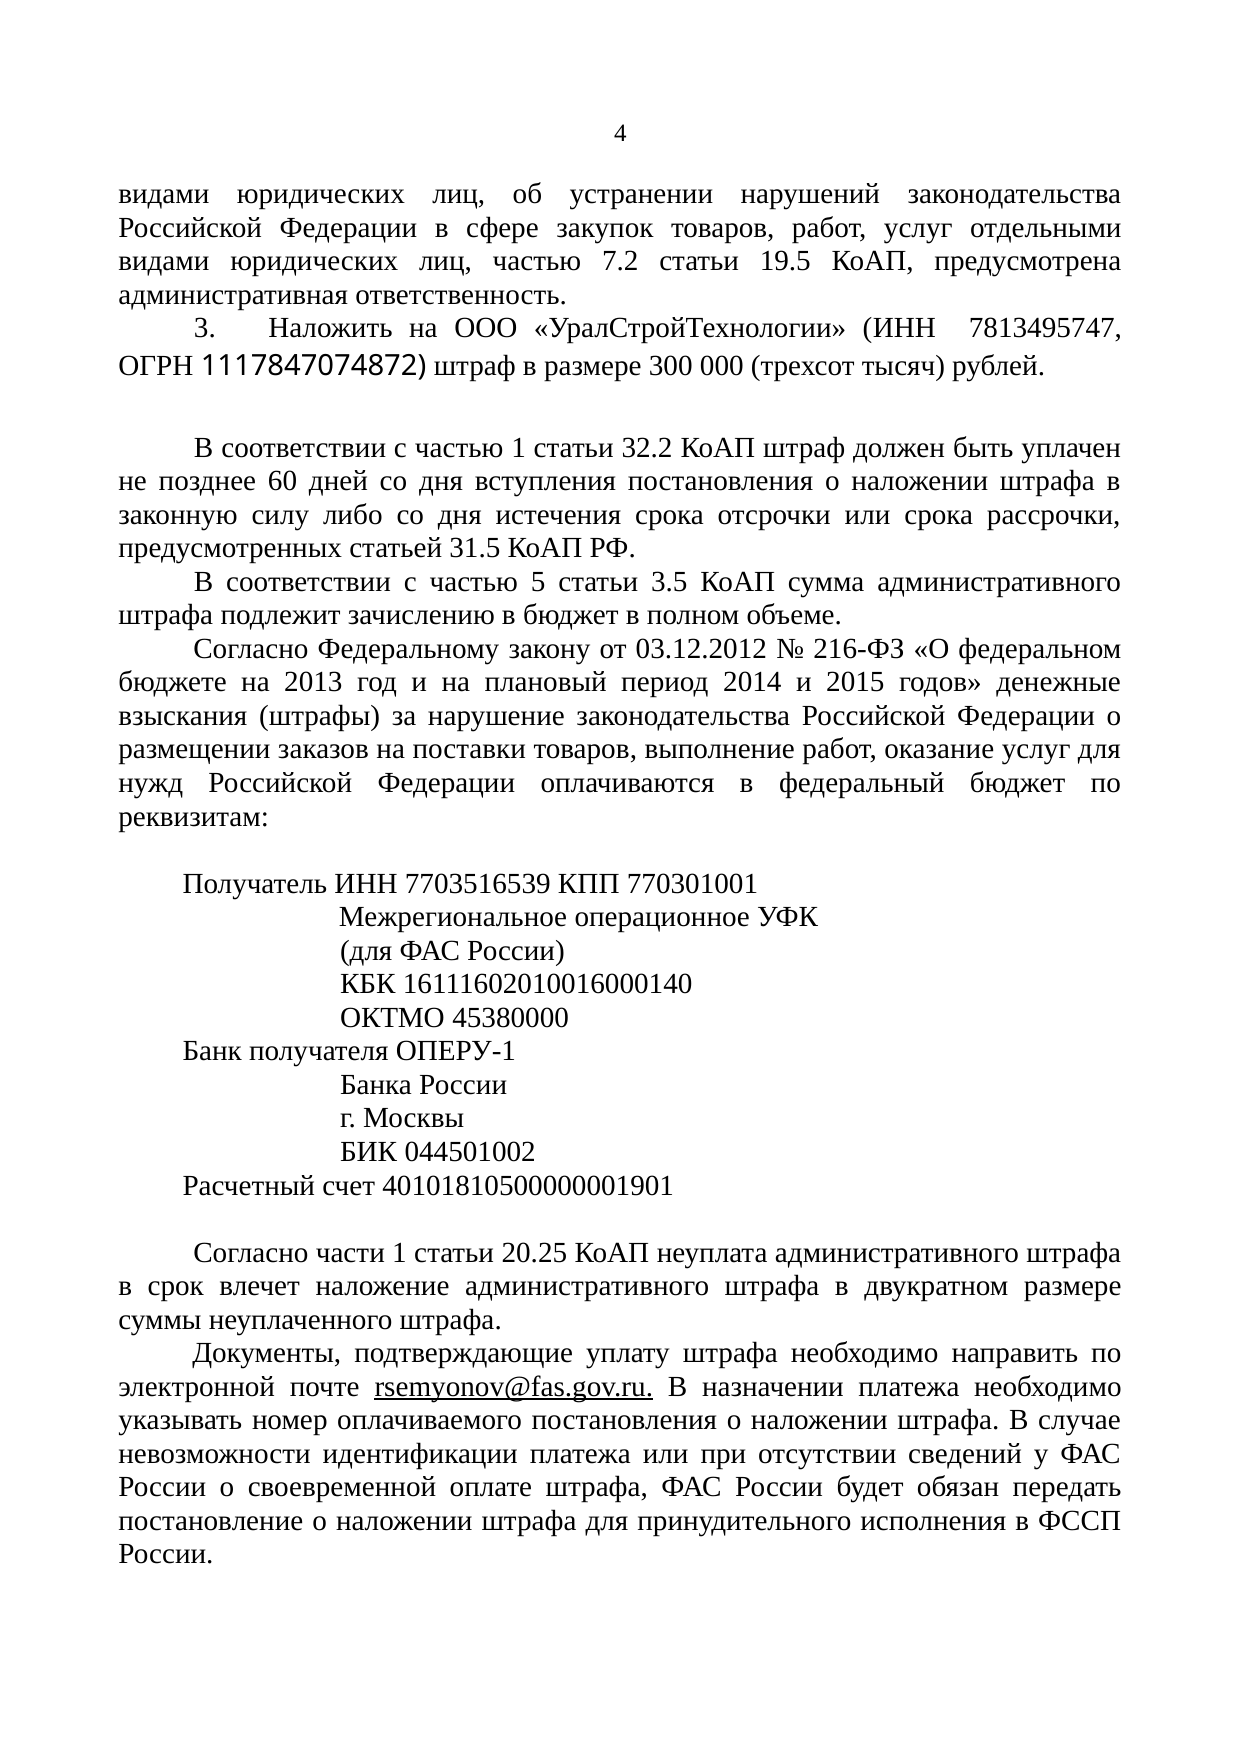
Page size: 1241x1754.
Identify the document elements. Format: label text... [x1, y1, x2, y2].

text г. Москвы [118, 1101, 1122, 1134]
text Банк получателя ОПЕРУ-1 [118, 1033, 1122, 1067]
text В соответствии с частью 1 статьи 32.2 КоАП штраф должен быть уплачен не позднее 60 дней со дня вступления постановления о наложении штрафа в законную силу либо со дня истечения срока отсрочки или срока рассрочки, предусмотренных статьей 31.5 КоАП РФ. [118, 430, 1122, 564]
text Расчетный счет 40101810500000001901 [118, 1168, 1122, 1201]
text КБК 16111602010016000140 [118, 966, 1122, 1000]
text ОКТМО 45380000 [118, 1000, 1122, 1033]
text Согласно части 1 статьи 20.25 КоАП неуплата административного штрафа в срок влечет наложение административного штрафа в двукратном размере суммы неуплаченного штрафа. [118, 1235, 1122, 1335]
text БИК 044501002 [118, 1134, 1122, 1168]
list Наложить на ООО «УралСтройТехнологии» (ИНН 7813495747, ОГРН 1117847074872) штраф в размере 300 000 (трехсот тысяч) рублей. [118, 311, 1122, 384]
text Согласно Федеральному закону от 03.12.2012 № 216-ФЗ «О федеральном бюджете на 2013 год и на плановый период 2014 и 2015 годов» денежные взыскания (штрафы) за нарушение законодательства Российской Федерации о размещении заказов на поставки товаров, выполнение работ, оказание услуг для нужд Российской Федерации оплачиваются в федеральный бюджет по реквизитам: [118, 631, 1122, 832]
list видами юридических лиц, об устранении нарушений законодательства Российской Федерации в сфере закупок товаров, работ, услуг отдельными видами юридических лиц, частью 7.2 статьи 19.5 КоАП, предусмотрена административная ответственность. [118, 176, 1122, 311]
text Межрегиональное операционное УФК [118, 899, 1122, 933]
text Получатель ИНН 7703516539 КПП 770301001 [118, 866, 1122, 899]
text Банка России [118, 1067, 1122, 1101]
text В соответствии с частью 5 статьи 3.5 КоАП сумма административного штрафа подлежит зачислению в бюджет в полном объеме. [118, 564, 1122, 631]
text (для ФАС России) [118, 933, 1122, 966]
text Документы, подтверждающие уплату штрафа необходимо направить по электронной почте rsemyonov@fas.gov.ru. В назначении платежа необходимо указывать номер оплачиваемого постановления о наложении штрафа. В случае невозможности идентификации платежа или при отсутствии сведений у ФАС России о своевременной оплате штрафа, ФАС России будет обязан передать постановление о наложении штрафа для принудительного исполнения в ФССП России. [118, 1335, 1122, 1570]
